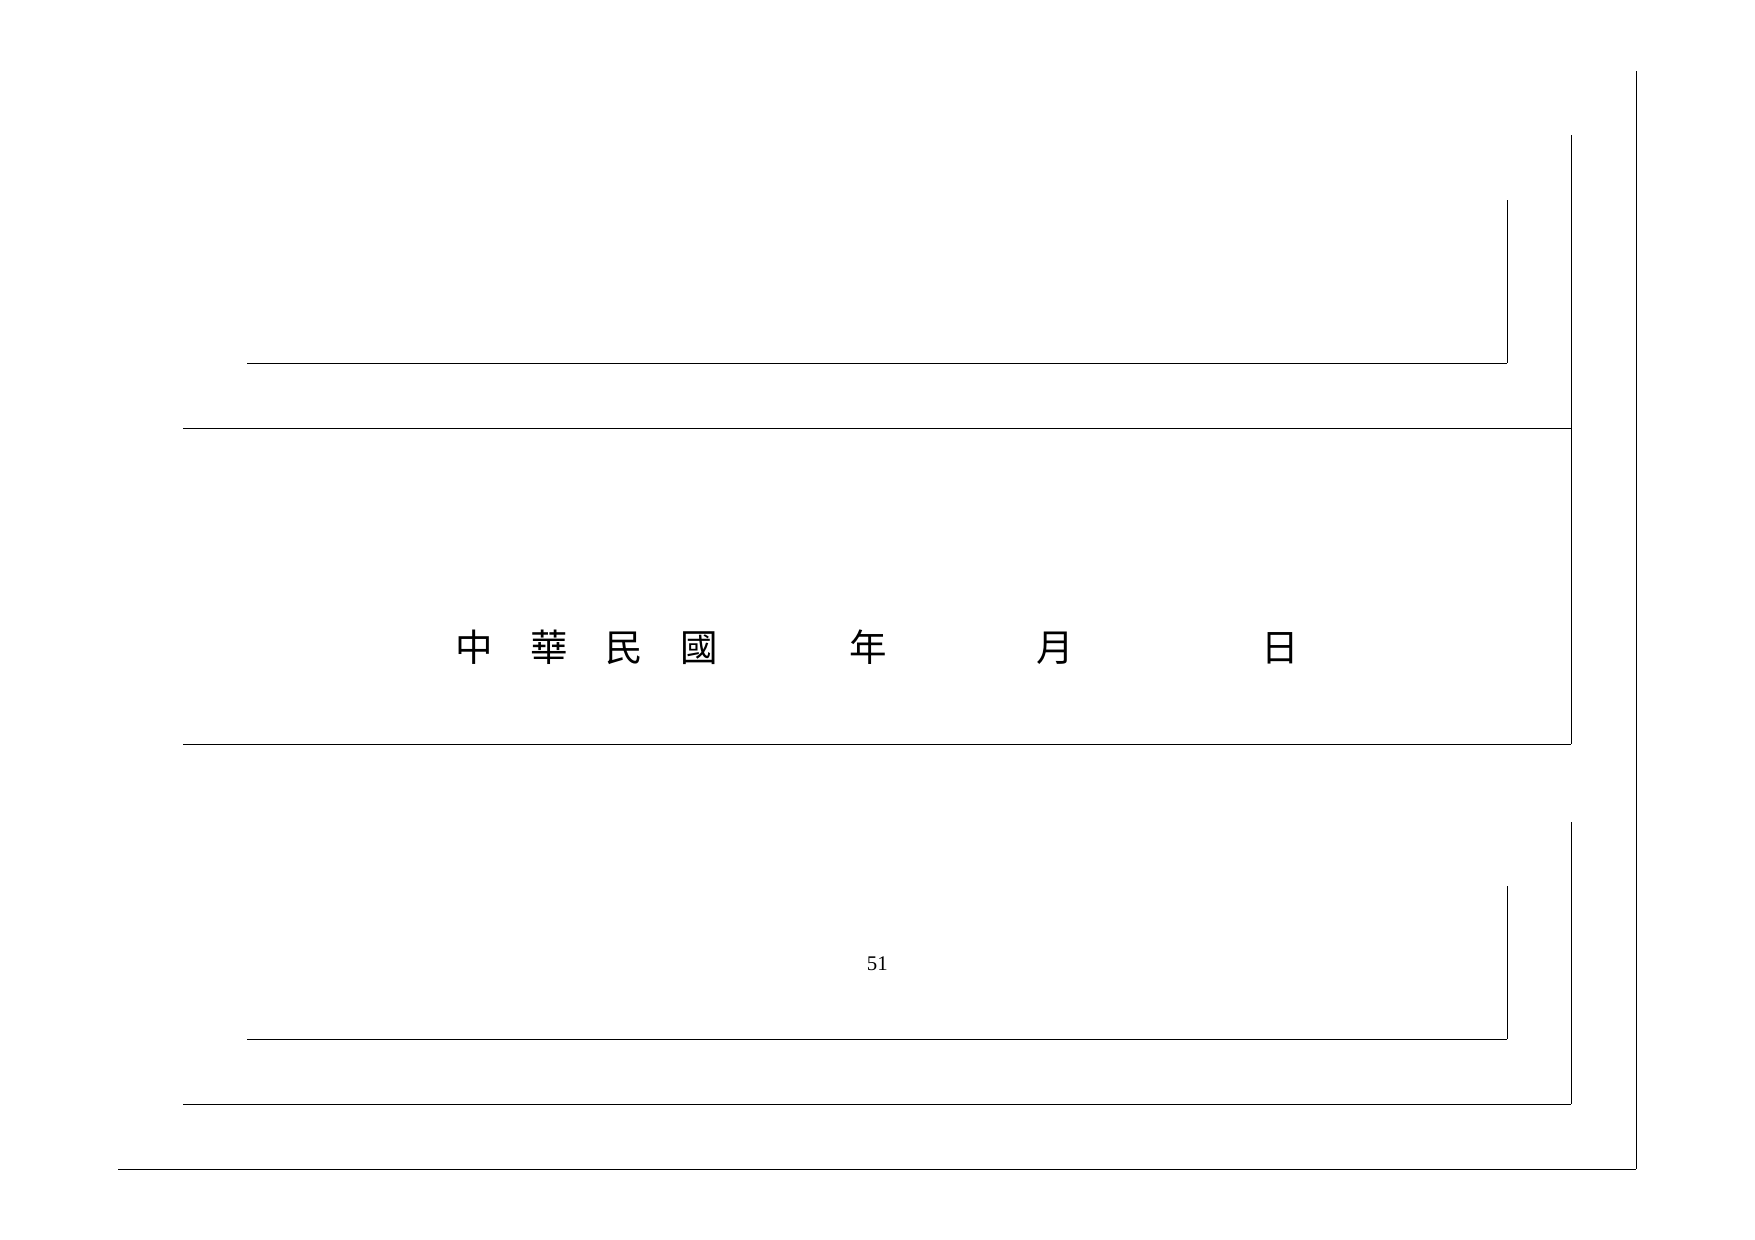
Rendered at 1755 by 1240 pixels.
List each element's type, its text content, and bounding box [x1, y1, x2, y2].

text 中 華 民 國 年 月 日 [183, 586, 1571, 744]
